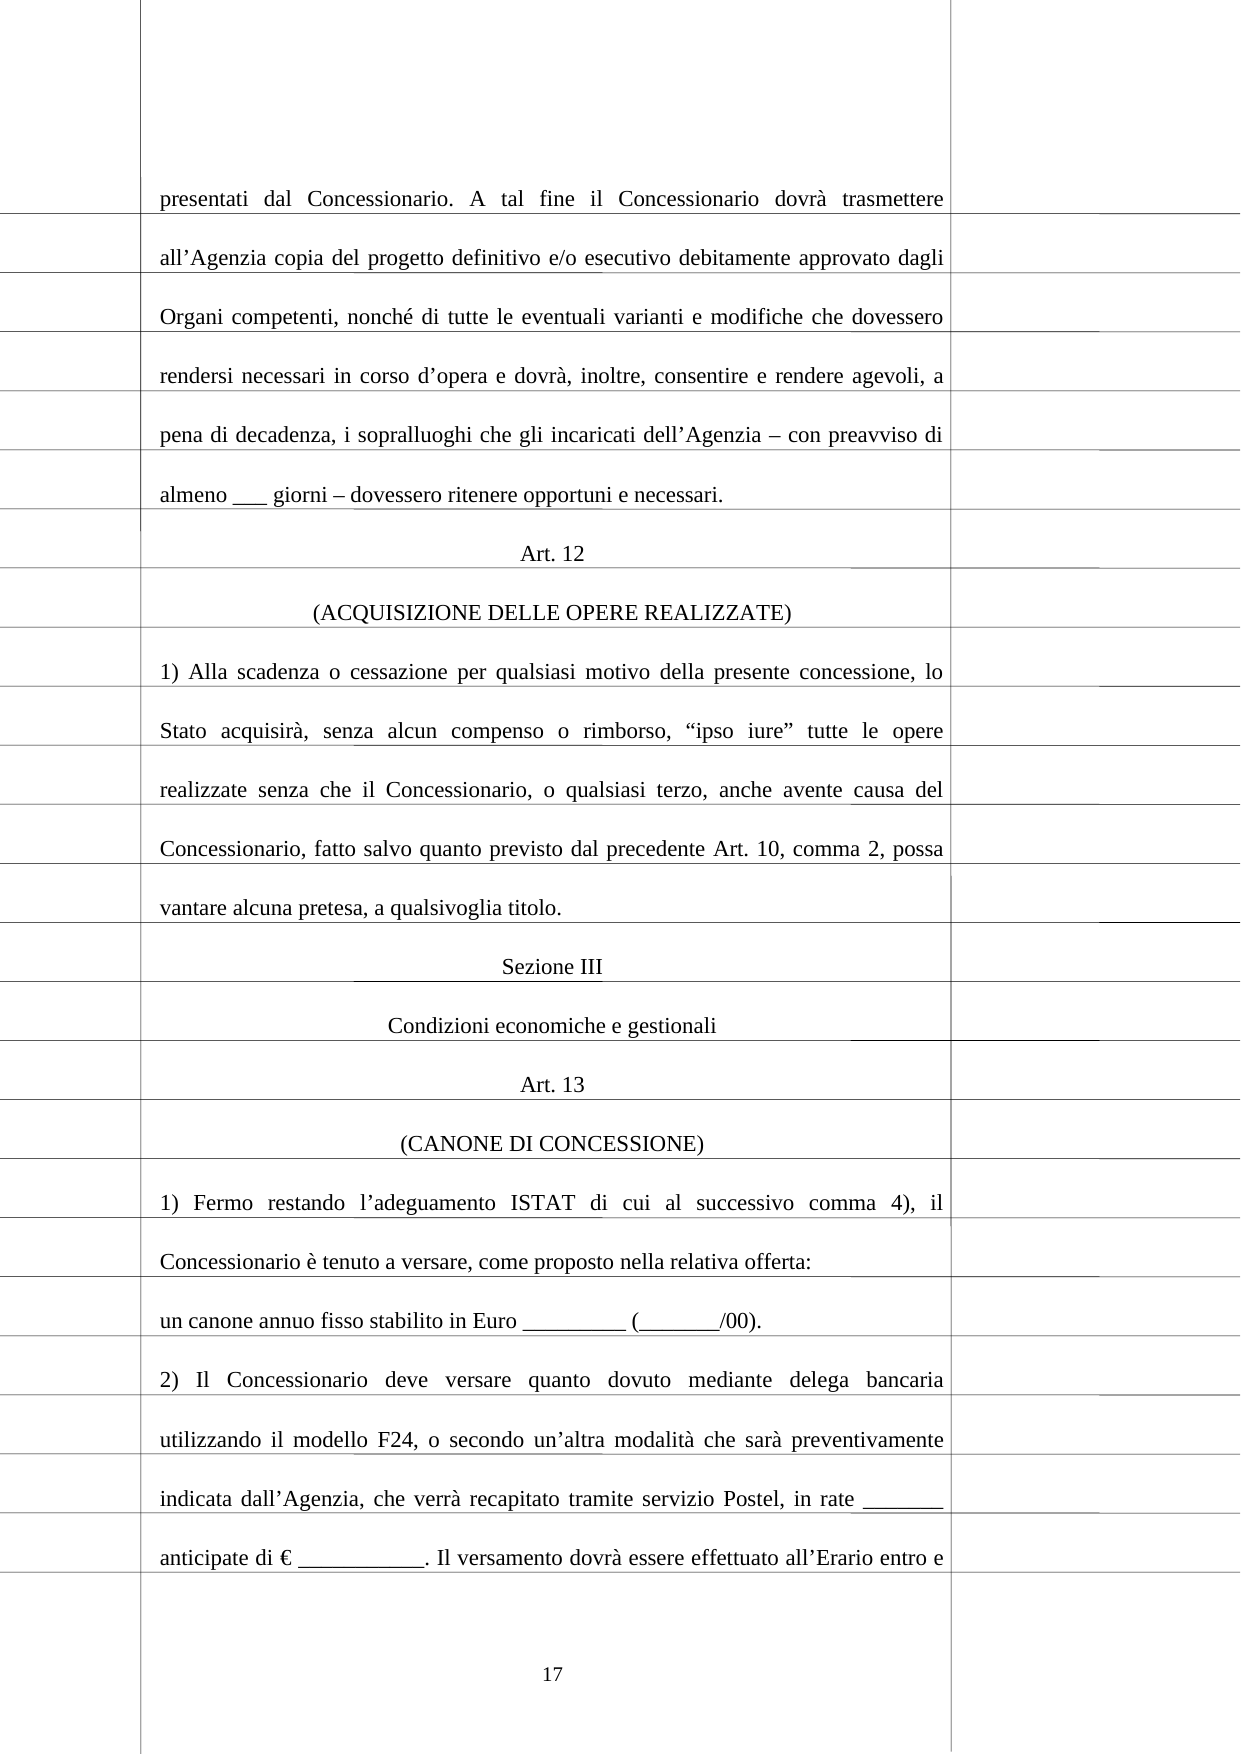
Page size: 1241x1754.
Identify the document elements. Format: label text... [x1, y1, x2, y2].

text Condizioni economiche e gestionali [159, 986, 945, 1040]
text 2) Il Concessionario deve versare quanto dovuto mediante delega bancaria [159, 1341, 945, 1394]
text utilizzando il modello F24, o secondo un’altra modalità che sarà preventivamente [159, 1396, 945, 1453]
text Sezione III [159, 927, 945, 981]
text Stato acquisirà, senza alcun compenso o rimborso, “ipso iure” tutte le opere [159, 687, 945, 745]
text [159, 1041, 945, 1045]
text realizzate senza che il Concessionario, o qualsiasi terzo, anche avente causa del [159, 746, 945, 803]
text Concessionario è tenuto a versare, come proposto nella relativa offerta: [159, 1218, 945, 1276]
text [159, 1100, 945, 1104]
text [159, 1337, 945, 1341]
text anticipate di € ___________. Il versamento dovrà essere effettuato all’Erario entro e [159, 1514, 945, 1571]
text 1) Fermo restando l’adeguamento ISTAT di cui al successivo comma 4), il [159, 1163, 945, 1217]
text almeno ___ giorni – dovessero ritenere opportuni e necessari. [159, 451, 945, 508]
text rendersi necessari in corso d’opera e dovrà, inoltre, consentire e rendere agevoli, a [159, 332, 945, 390]
text [159, 982, 945, 986]
text presentati dal Concessionario. A tal fine il Concessionario dovrà trasmettere [159, 159, 945, 213]
text [159, 569, 945, 573]
text vantare alcuna pretesa, a qualsivoglia titolo. [159, 864, 945, 922]
text (ACQUISIZIONE DELLE OPERE REALIZZATE) [159, 573, 945, 626]
text 1) Alla scadenza o cessazione per qualsiasi motivo della presente concessione, lo [159, 632, 945, 685]
text indicata dall’Agenzia, che verrà recapitato tramite servizio Postel, in rate _______ [159, 1455, 945, 1512]
text (CANONE DI CONCESSIONE) [159, 1104, 945, 1158]
text un canone annuo fisso stabilito in Euro _________ (_______/00). [159, 1282, 945, 1335]
text pena di decadenza, i sopralluoghi che gli incaricati dell’Agenzia – con preavviso di [159, 392, 945, 449]
text [159, 1159, 945, 1163]
text all’Agenzia copia del progetto definitivo e/o esecutivo debitamente approvato dagli [159, 214, 945, 272]
text Concessionario, fatto salvo quanto previsto dal precedente Art. 10, comma 2, possa [159, 805, 945, 863]
text [159, 628, 945, 632]
text [159, 1277, 945, 1282]
text Art. 12 [159, 514, 945, 567]
text Organi competenti, nonché di tutte le eventuali varianti e modifiche che dovessero [159, 273, 945, 331]
text Art. 13 [159, 1045, 945, 1099]
